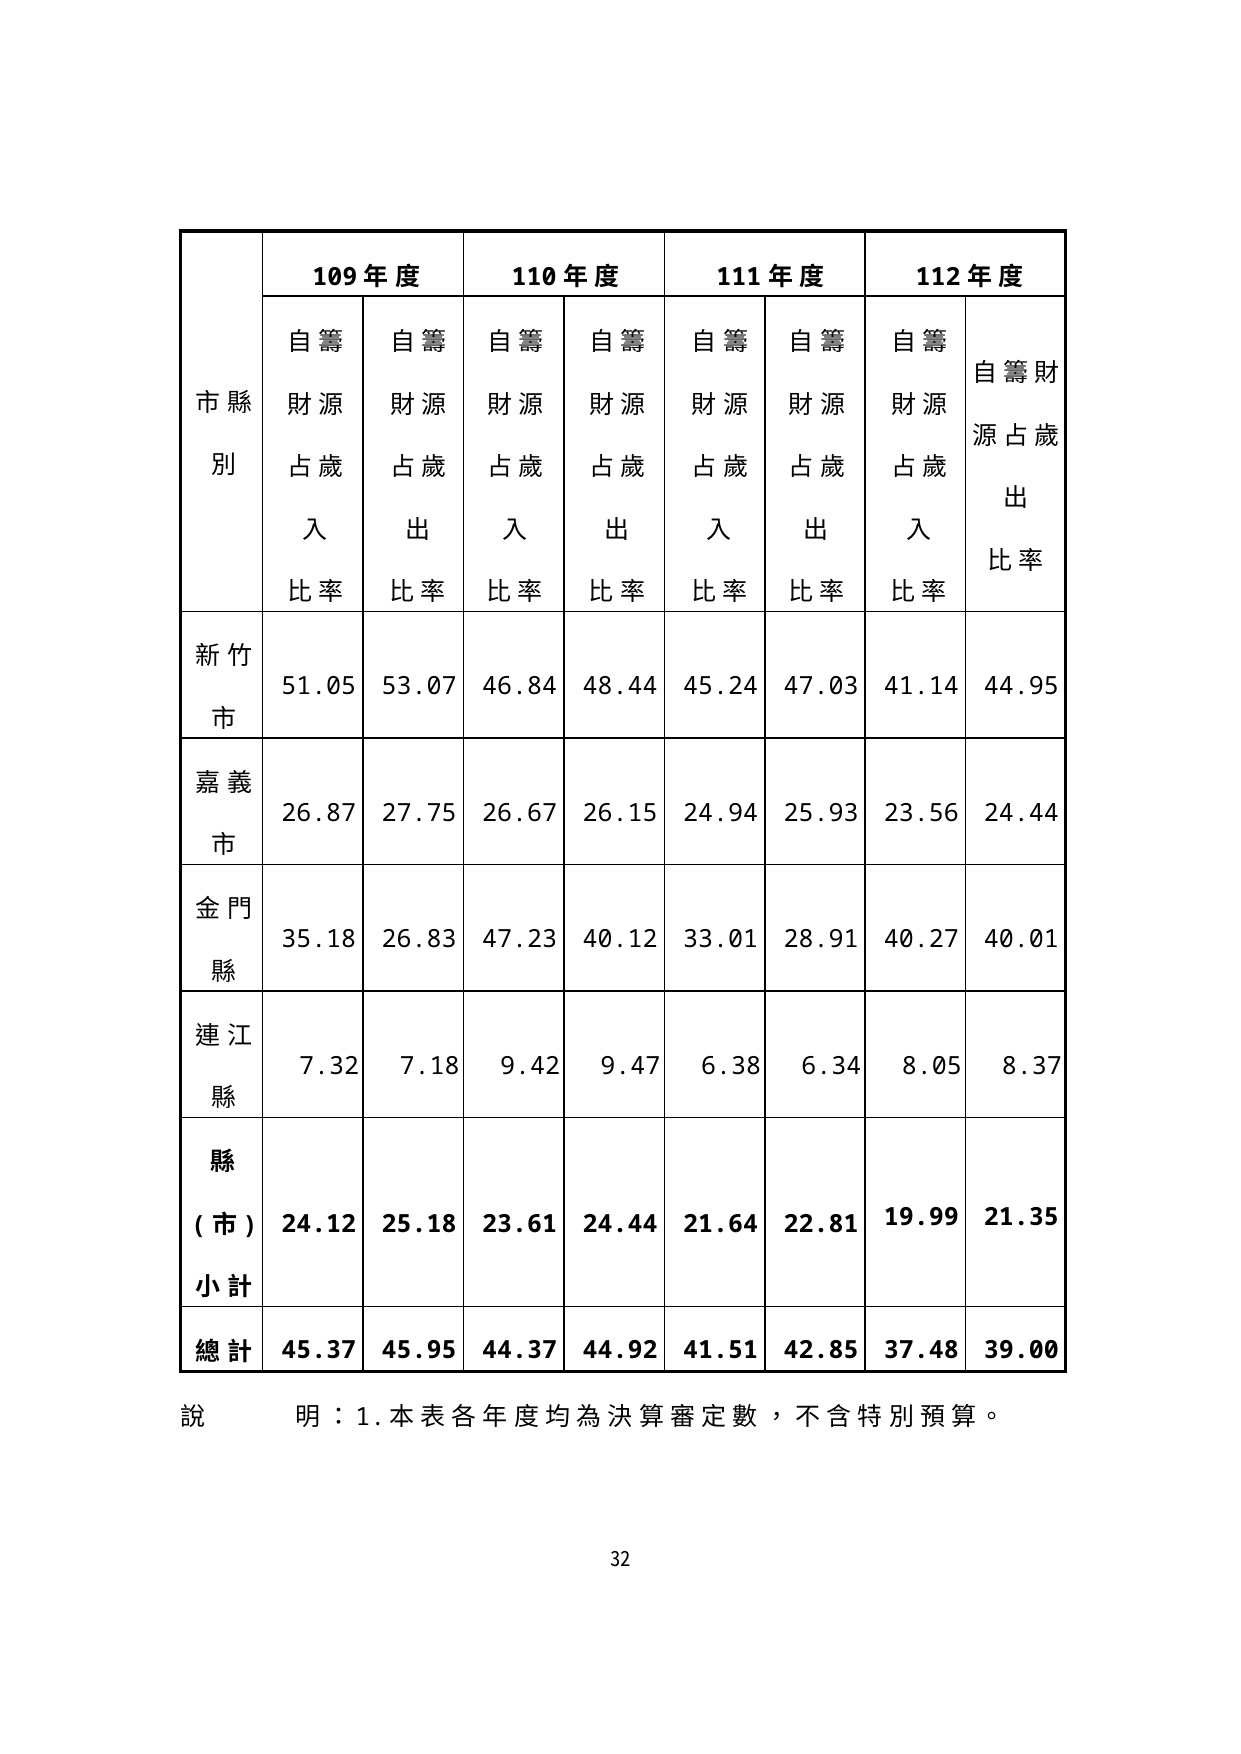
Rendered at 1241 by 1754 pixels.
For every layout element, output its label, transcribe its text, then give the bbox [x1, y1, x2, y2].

table_cell 總計 [182, 1307, 262, 1370]
table_cell 41.51 [665, 1307, 764, 1370]
table_cell 40.12 [565, 865, 664, 990]
table_cell 9.47 [565, 992, 664, 1117]
table_cell 自籌財源占歲出 比率 [364, 297, 463, 611]
table_cell 48.44 [565, 612, 664, 737]
table_header 111年度 [665, 233, 864, 295]
table_cell 19.99 [866, 1118, 965, 1306]
table_cell 24.44 [565, 1118, 664, 1306]
table_cell 44.92 [565, 1307, 664, 1370]
table_cell 45.24 [665, 612, 764, 737]
table_cell 47.03 [766, 612, 864, 737]
table_cell 26.67 [464, 739, 563, 864]
table_cell 24.94 [665, 739, 764, 864]
table_cell 26.87 [263, 739, 362, 864]
table_cell 40.01 [966, 865, 1064, 990]
table_cell 自籌財源占歲入 比率 [866, 297, 965, 611]
text 說 明：1.本表各年度均為決算審定數，不含特別預算。 [177, 1373, 1063, 1436]
table_cell 6.34 [766, 992, 864, 1117]
table_header 110年度 [464, 233, 664, 295]
table_cell 21.35 [966, 1118, 1064, 1306]
table_cell 35.18 [263, 865, 362, 990]
table_cell 8.05 [866, 992, 965, 1117]
table_cell 自籌財源占歲入 比率 [665, 297, 764, 611]
table_cell 縣(市) 小計 [182, 1118, 262, 1306]
table_header 市縣別 [182, 233, 262, 611]
table_cell 24.44 [966, 739, 1064, 864]
table_cell 27.75 [364, 739, 463, 864]
table_cell 44.95 [966, 612, 1064, 737]
table_cell 46.84 [464, 612, 563, 737]
table_cell 45.37 [263, 1307, 362, 1370]
table_cell 8.37 [966, 992, 1064, 1117]
table_cell 9.42 [464, 992, 563, 1117]
table_cell 金門縣 [182, 865, 262, 990]
table_cell 自籌財源占歲出 比率 [966, 297, 1064, 611]
table_cell 嘉義市 [182, 739, 262, 864]
table_cell 45.95 [364, 1307, 463, 1370]
table_cell 6.38 [665, 992, 764, 1117]
table_cell 39.00 [966, 1307, 1064, 1370]
table_cell 自籌財源占歲入 比率 [464, 297, 563, 611]
table_cell 連江縣 [182, 992, 262, 1117]
table_cell 41.14 [866, 612, 965, 737]
table_cell 47.23 [464, 865, 563, 990]
table_cell 33.01 [665, 865, 764, 990]
table_cell 7.32 [263, 992, 362, 1117]
table_cell 23.61 [464, 1118, 563, 1306]
table_cell 23.56 [866, 739, 965, 864]
table_cell 新竹市 [182, 612, 262, 737]
table_cell 42.85 [766, 1307, 864, 1370]
table_cell 51.05 [263, 612, 362, 737]
table_cell 自籌財源占歲入 比率 [263, 297, 362, 611]
table_header 112年度 [866, 233, 1064, 295]
table_cell 53.07 [364, 612, 463, 737]
table_cell 自籌財源占歲出 比率 [565, 297, 664, 611]
table_cell 7.18 [364, 992, 463, 1117]
table_cell 25.18 [364, 1118, 463, 1306]
table_cell 40.27 [866, 865, 965, 990]
table_header 109年度 [263, 233, 463, 295]
table_cell 自籌財源占歲出 比率 [766, 297, 864, 611]
table_cell 22.81 [766, 1118, 864, 1306]
table_cell 37.48 [866, 1307, 965, 1370]
table_cell 25.93 [766, 739, 864, 864]
table_cell 28.91 [766, 865, 864, 990]
table_cell 26.15 [565, 739, 664, 864]
table_cell 24.12 [263, 1118, 362, 1306]
table_cell 26.83 [364, 865, 463, 990]
table_cell 44.37 [464, 1307, 563, 1370]
table_cell 21.64 [665, 1118, 764, 1306]
